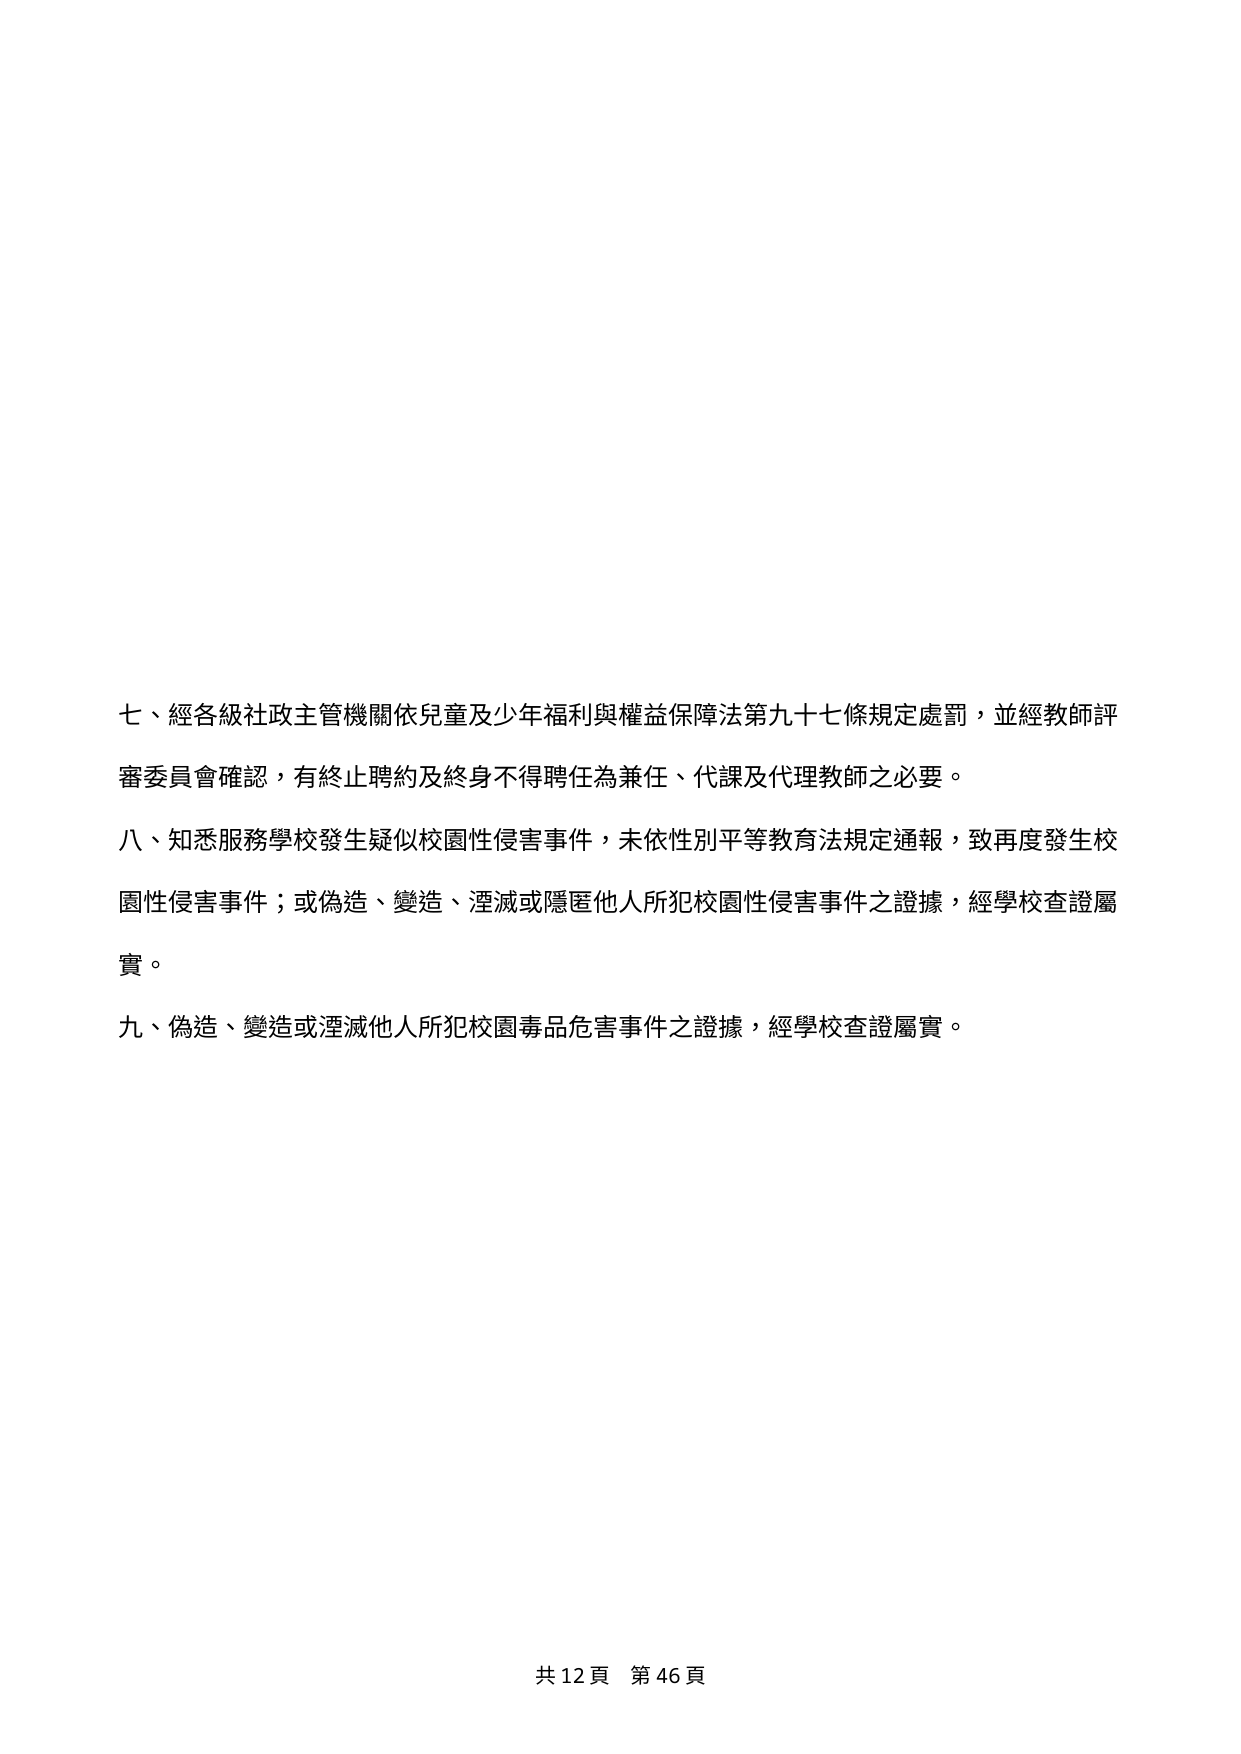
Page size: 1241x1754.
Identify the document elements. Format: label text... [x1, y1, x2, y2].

text 八、知悉服務學校發生疑似校園性侵害事件，未依性別平等教育法規定通報，致再度發生校園性侵害事件；或偽造、變造、湮滅或隱匿他人所犯校園性侵害事件之證據，經學校查證屬實。 [118, 797, 1122, 984]
text 七、經各級社政主管機關依兒童及少年福利與權益保障法第九十七條規定處罰，並經教師評審委員會確認，有終止聘約及終身不得聘任為兼任、代課及代理教師之必要。 [118, 672, 1122, 797]
text 九、偽造、變造或湮滅他人所犯校園毒品危害事件之證據，經學校查證屬實。 [118, 984, 1122, 1047]
